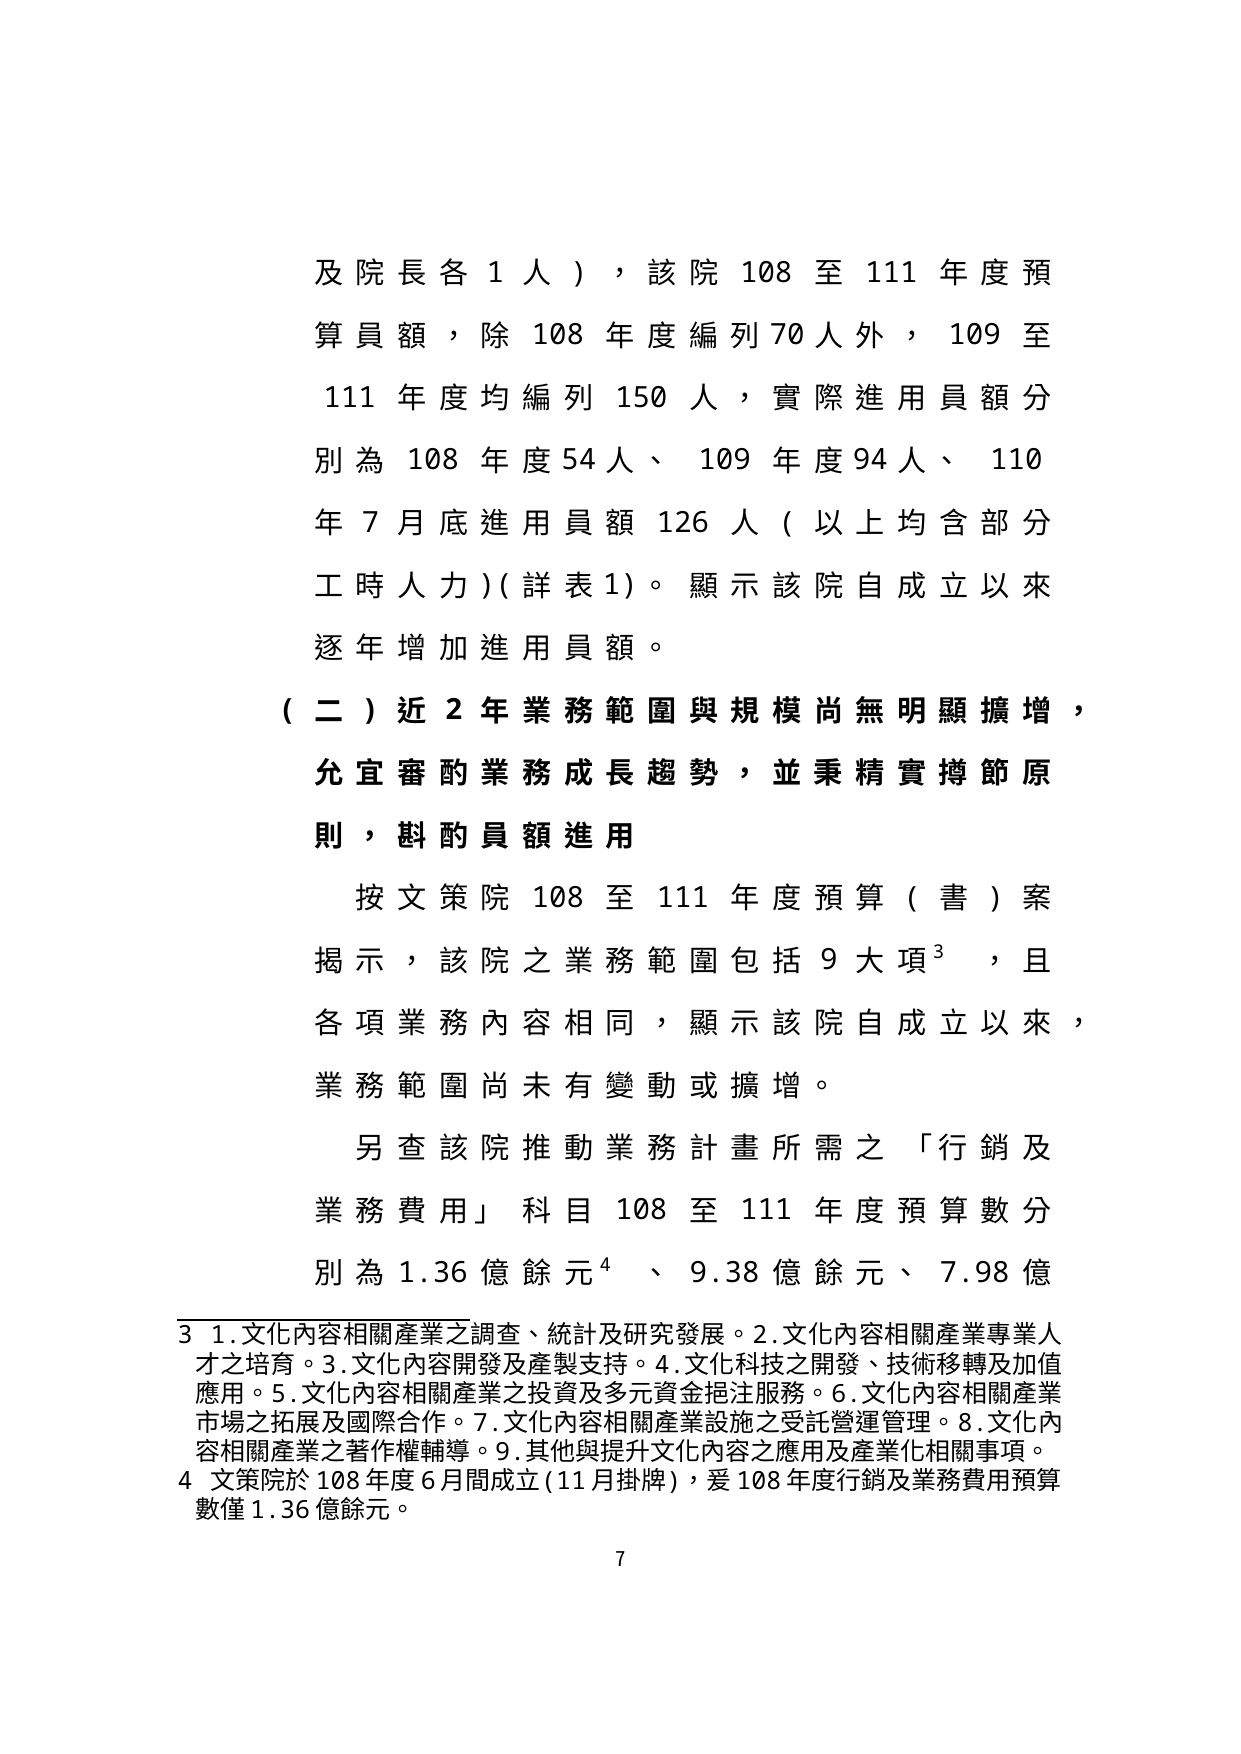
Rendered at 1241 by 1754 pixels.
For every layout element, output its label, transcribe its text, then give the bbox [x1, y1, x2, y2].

text 及院長各1人)，該院108至111年度預算員額，除108年度編列70人外，109至111年度均編列150人，實際進用員額分別為108年度54人、109年度94人、110年7月底進用員額126人(以上均含部分工時人力)(詳表1)。顯示該院自成立以來逐年增加進用員額。 [271, 229, 1058, 667]
text 1.文化內容相關產業之調查、統計及研究發展。2.文化內容相關產業專業人才之培育。3.文化內容開發及產製支持。4.文化科技之開發、技術移轉及加值應用。5.文化內容相關產業之投資及多元資金挹注服務。6.文化內容相關產業市場之拓展及國際合作。7.文化內容相關產業設施之受託營運管理。8.文化內容相關產業之著作權輔導。9.其他與提升文化內容之應用及產業化相關事項。 [177, 1321, 1063, 1466]
text 另查該院推動業務計畫所需之「行銷及業務費用」科目108至111年度預算數分別為1.36億餘元、9.38億餘元、7.98億 [271, 1104, 1058, 1292]
text (二)近2年業務範圍與規模尚無明顯擴增，允宜審酌業務成長趨勢，並秉精實撙節原則，斟酌員額進用 [242, 667, 1058, 854]
text 按文策院108至111年度預算(書)案揭示，該院之業務範圍包括9大項，且各項業務內容相同，顯示該院自成立以來，業務範圍尚未有變動或擴增。 [271, 854, 1058, 1104]
text 文策院於108年度6月間成立(11月掛牌)，爰108年度行銷及業務費用預算數僅1.36億餘元。 [177, 1466, 1063, 1525]
